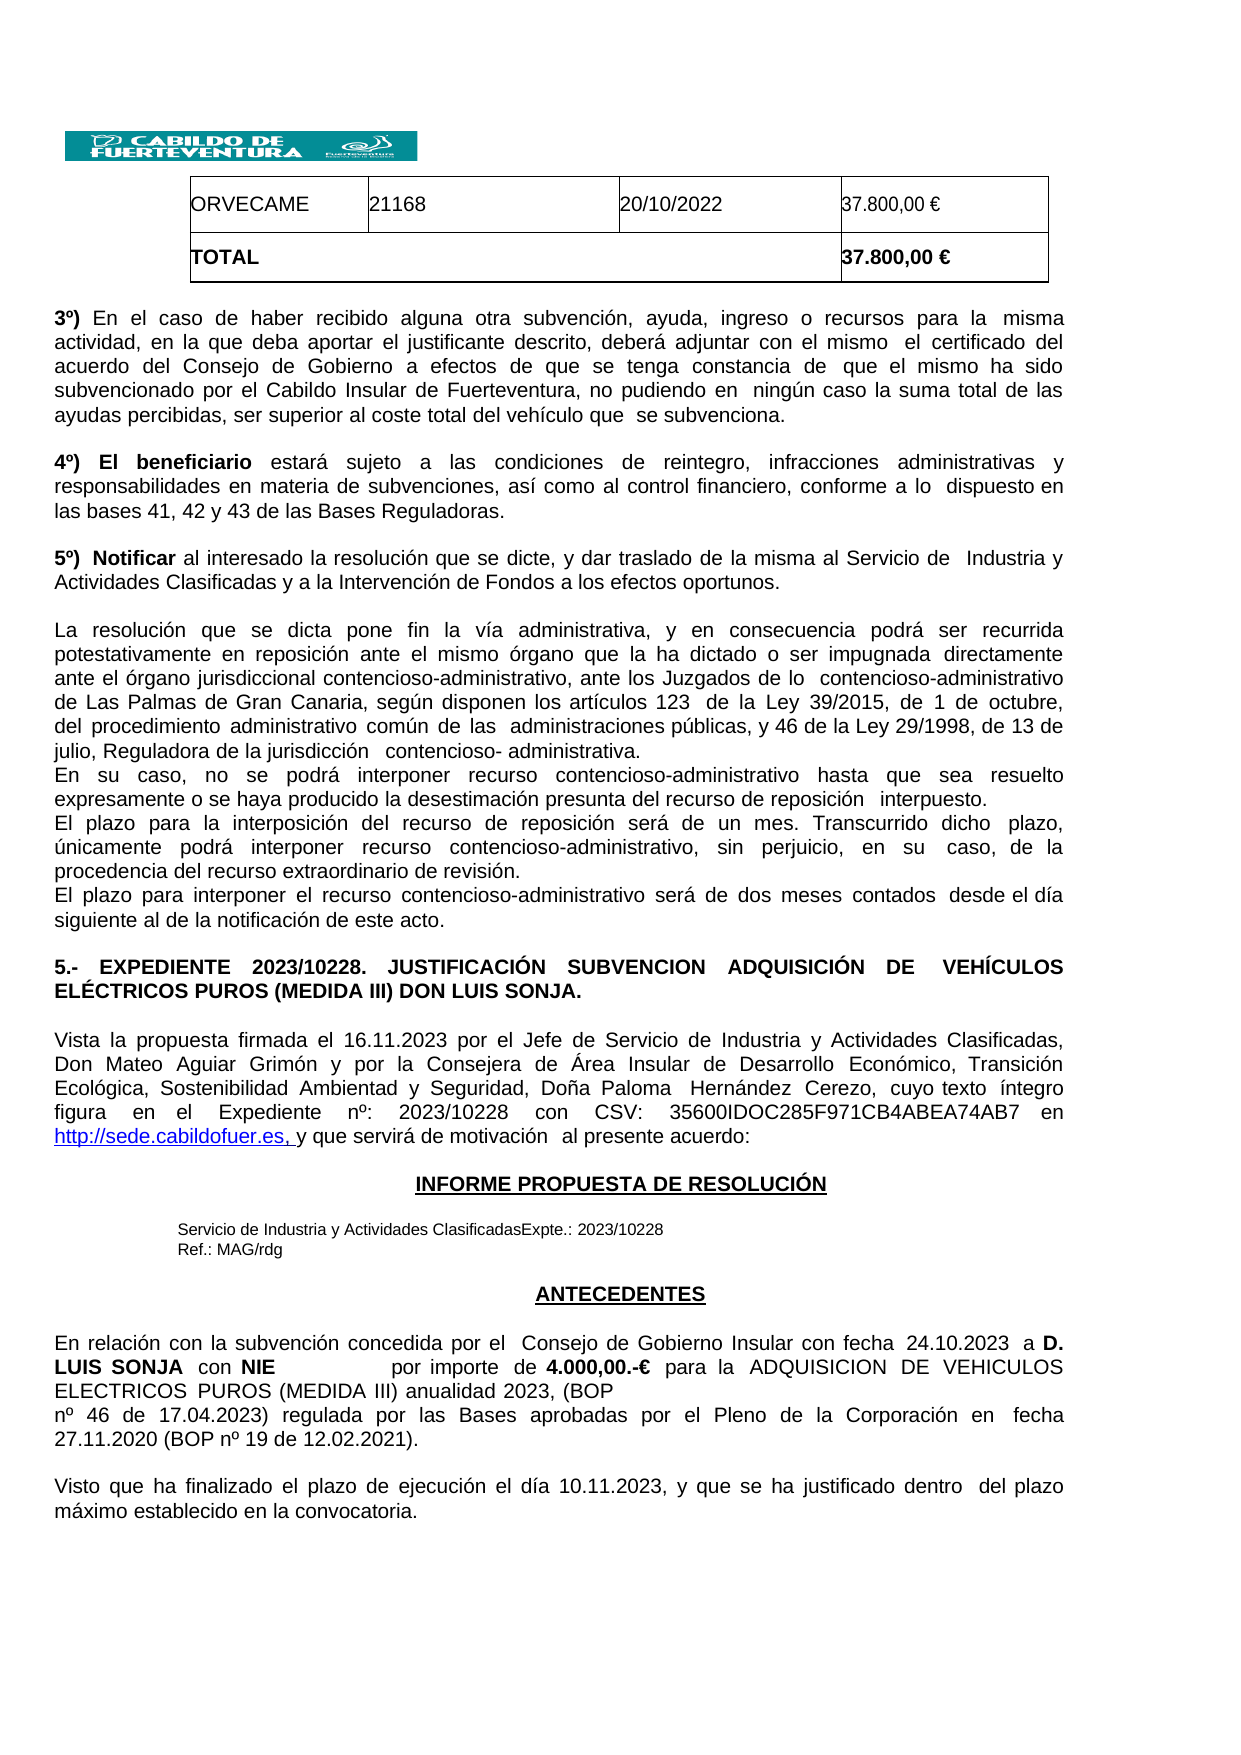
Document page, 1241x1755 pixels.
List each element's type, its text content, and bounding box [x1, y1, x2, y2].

table_header 21168 [369, 177, 619, 232]
text 4º) El beneficiario estará sujeto a las condiciones de reintegro, infracciones administrativas y responsabilidades en materia de subvenciones, así como al control financiero, conforme a lo dispuesto en las bases 41, 42 y 43 de las Bases Reguladoras. [54, 450, 1064, 522]
table_header 20/10/2022 [620, 177, 841, 232]
text Visto que ha finalizado el plazo de ejecución el día 10.11.2023, y que se ha justificado dentro del plazo máximo establecido en la convocatoria. [54, 1474, 1064, 1522]
subtitle 5.- EXPEDIENTE 2023/10228. JUSTIFICACIÓN SUBVENCION ADQUISICIÓN DE VEHÍCULOS ELÉCTRICOS PUROS (MEDIDA III) DON LUIS SONJA. [54, 955, 1064, 1003]
subtitle ANTECEDENTES [466, 1282, 774, 1306]
text Vista la propuesta firmada el 16.11.2023 por el Jefe de Servicio de Industria y Actividades Clasificadas, Don Mateo Aguiar Grimón y por la Consejera de Área Insular de Desarrollo Económico, Transición Ecológica, Sostenibilidad Ambientad y Seguridad, Doña Paloma Hernández Cerezo, cuyo texto íntegro figura en el Expediente nº: 2023/10228 con CSV: 35600IDOC285F971CB4ABEA74AB7 en http://sede.cabildofuer.es, y que servirá de motivación al presente acuerdo: [54, 1027, 1064, 1148]
text 3º) En el caso de haber recibido alguna otra subvención, ayuda, ingreso o recursos para la misma actividad, en la que deba aportar el justificante descrito, deberá adjuntar con el mismo el certificado del acuerdo del Consejo de Gobierno a efectos de que se tenga constancia de que el mismo ha sido subvencionado por el Cabildo Insular de Fuerteventura, no pudiendo en ningún caso la suma total de las ayudas percibidas, ser superior al coste total del vehículo que se subvenciona. [54, 306, 1064, 427]
table_header 37.800,00 € [842, 177, 1048, 232]
text En su caso, no se podrá interponer recurso contencioso-administrativo hasta que sea resuelto expresamente o se haya producido la desestimación presunta del recurso de reposición interpuesto. [54, 763, 1064, 811]
table_header ORVECAME [191, 177, 368, 232]
text El plazo para interponer el recurso contencioso-administrativo será de dos meses contados desde el día siguiente al de la notificación de este acto. [54, 883, 1064, 931]
table_cell 37.800,00 € [842, 233, 1048, 281]
text Servicio de Industria y Actividades ClasificadasExpte.: 2023/10228 Ref.: MAG/rdg [177, 1220, 696, 1258]
text La resolución que se dicta pone fin la vía administrativa, y en consecuencia podrá ser recurrida potestativamente en reposición ante el mismo órgano que la ha dictado o ser impugnada directamente ante el órgano jurisdiccional contencioso-administrativo, ante los Juzgados de lo contencioso-administrativo de Las Palmas de Gran Canaria, según disponen los artículos 123 de la Ley 39/2015, de 1 de octubre, del procedimiento administrativo común de las administraciones públicas, y 46 de la Ley 29/1998, de 13 de julio, Reguladora de la jurisdicción contencioso- administrativa. [54, 618, 1064, 763]
text El plazo para la interposición del recurso de reposición será de un mes. Transcurrido dicho plazo, únicamente podrá interponer recurso contencioso-administrativo, sin perjuicio, en su caso, de la procedencia del recurso extraordinario de revisión. [54, 811, 1064, 883]
picture [65, 131, 418, 161]
text nº 46 de 17.04.2023) regulada por las Bases aprobadas por el Pleno de la Corporación en fecha 27.11.2020 (BOP nº 19 de 12.02.2021). [54, 1402, 1064, 1451]
table_cell TOTAL [191, 233, 841, 281]
text 5º) Notificar al interesado la resolución que se dicte, y dar traslado de la misma al Servicio de Industria y Actividades Clasificadas y a la Intervención de Fondos a los efectos oportunos. [54, 546, 1064, 594]
text En relación con la subvención concedida por el Consejo de Gobierno Insular con fecha 24.10.2023 a D. LUIS SONJA con NIE por importe de 4.000,00.-€ para la ADQUISICION DE VEHICULOS ELECTRICOS PUROS (MEDIDA III) anualidad 2023, (BOP [54, 1331, 1064, 1402]
subtitle INFORME PROPUESTA DE RESOLUCIÓN [415, 1172, 1076, 1196]
